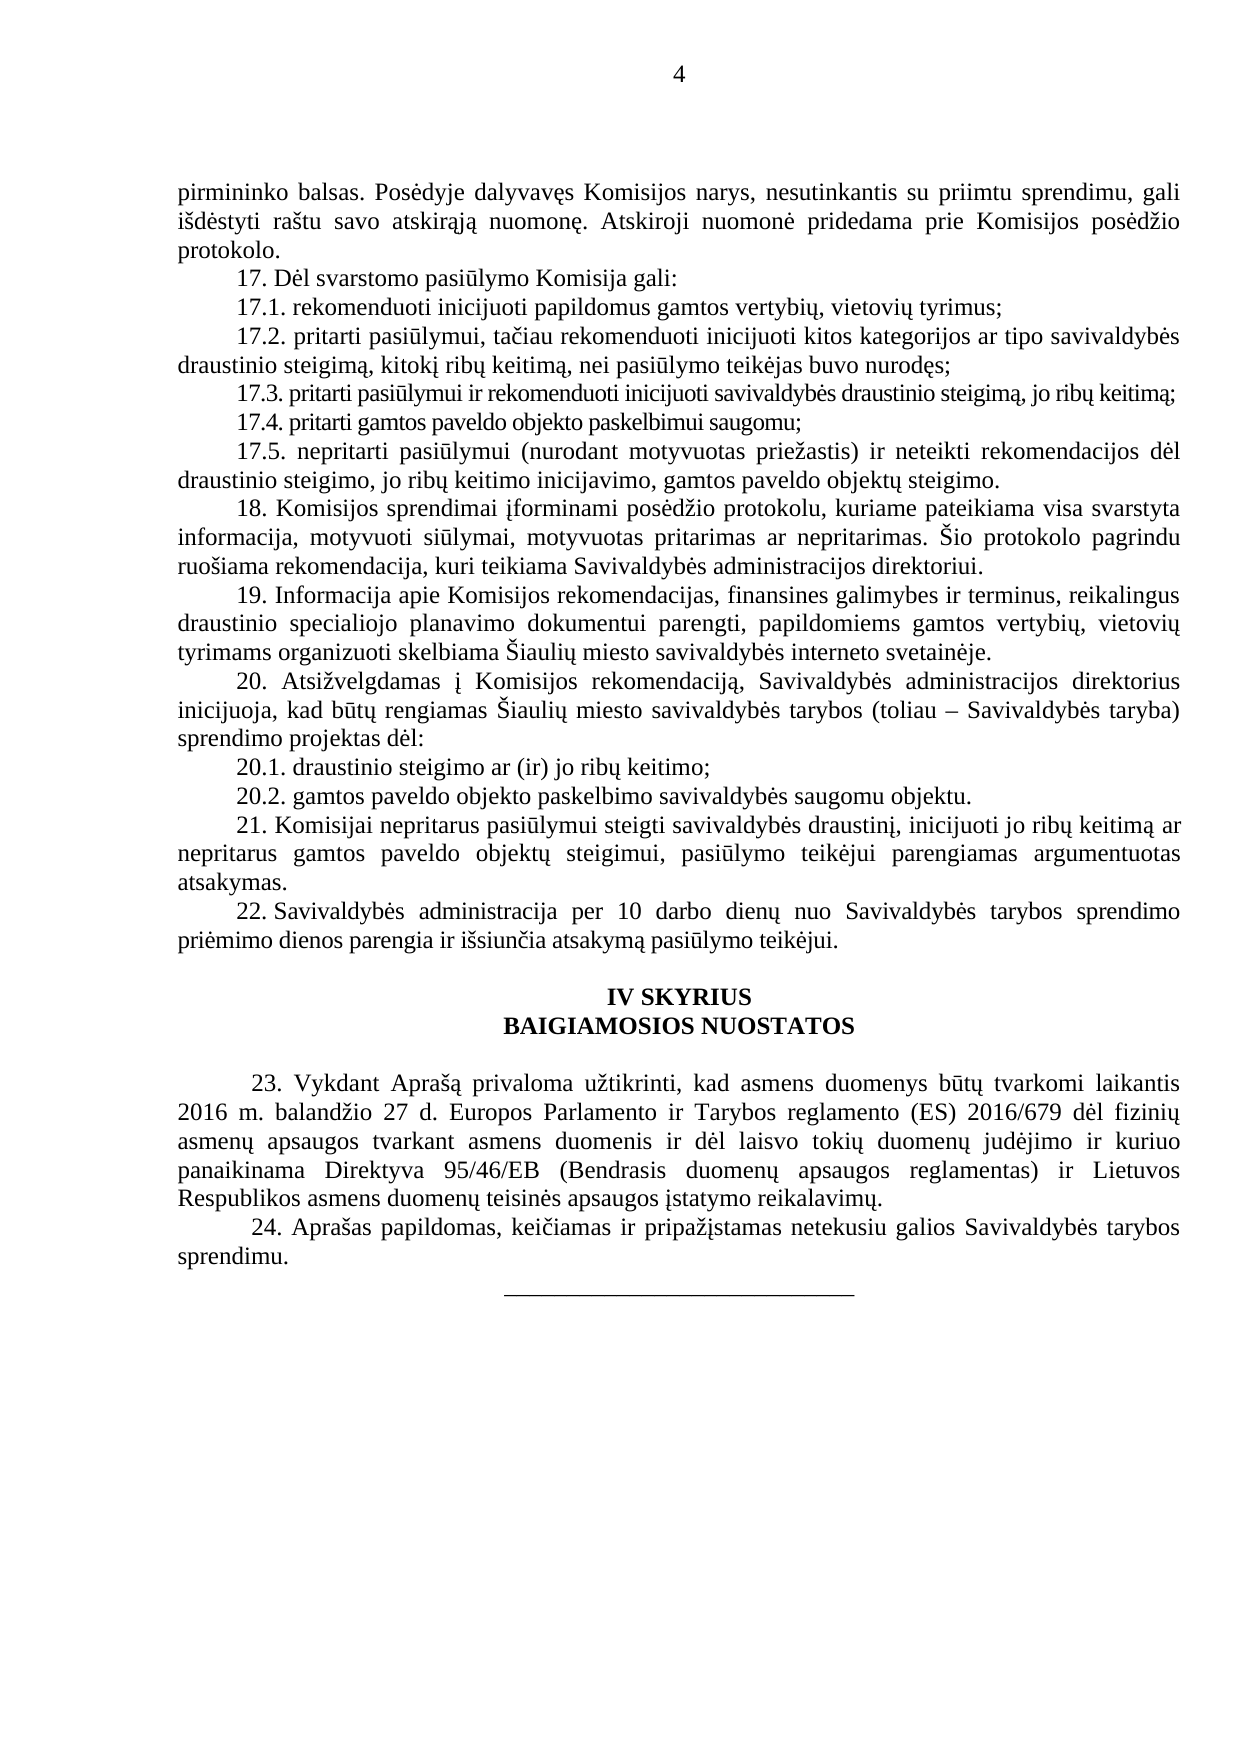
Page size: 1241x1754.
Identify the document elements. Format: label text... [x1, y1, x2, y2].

text 23. Vykdant Aprašą privaloma užtikrinti, kad asmens duomenys būtų tvarkomi laikantis 2016 m. balandžio 27 d. Europos Parlamento ir Tarybos reglamento (ES) 2016/679 dėl fizinių asmenų apsaugos tvarkant asmens duomenis ir dėl laisvo tokių duomenų judėjimo ir kuriuo panaikinama Direktyva 95/46/EB (Bendrasis duomenų apsaugos reglamentas) ir Lietuvos Respublikos asmens duomenų teisinės apsaugos įstatymo reikalavimų. [177, 1068, 1181, 1212]
text 17.4. pritarti gamtos paveldo objekto paskelbimui saugomu; [177, 407, 1181, 436]
text ____________________________ [177, 1270, 1181, 1298]
text 19. Informacija apie Komisijos rekomendacijas, finansines galimybes ir terminus, reikalingus draustinio specialiojo planavimo dokumentui parengti, papildomiems gamtos vertybių, vietovių tyrimams organizuoti skelbiama Šiaulių miesto savivaldybės interneto svetainėje. [177, 580, 1181, 666]
text 17.3. pritarti pasiūlymui ir rekomenduoti inicijuoti savivaldybės draustinio steigimą, jo ribų keitimą; [177, 378, 1181, 407]
text 20.1. draustinio steigimo ar (ir) jo ribų keitimo; [177, 752, 1181, 781]
text 20. Atsižvelgdamas į Komisijos rekomendaciją, Savivaldybės administracijos direktorius inicijuoja, kad būtų rengiamas Šiaulių miesto savivaldybės tarybos (toliau – Savivaldybės taryba) sprendimo projektas dėl: [177, 666, 1181, 752]
text 21. Komisijai nepritarus pasiūlymui steigti savivaldybės draustinį, inicijuoti jo ribų keitimą ar nepritarus gamtos paveldo objektų steigimui, pasiūlymo teikėjui parengiamas argumentuotas atsakymas. [177, 810, 1181, 896]
text 17.1. rekomenduoti inicijuoti papildomus gamtos vertybių, vietovių tyrimus; [177, 292, 1181, 321]
text BAIGIAMOSIOS NUOSTATOS [177, 1011, 1181, 1040]
text 18. Komisijos sprendimai įforminami posėdžio protokolu, kuriame pateikiama visa svarstyta informacija, motyvuoti siūlymai, motyvuotas pritarimas ar nepritarimas. Šio protokolo pagrindu ruošiama rekomendacija, kuri teikiama Savivaldybės administracijos direktoriui. [177, 493, 1181, 580]
text pirmininko balsas. Posėdyje dalyvavęs Komisijos narys, nesutinkantis su priimtu sprendimu, gali išdėstyti raštu savo atskirąją nuomonę. Atskiroji nuomonė pridedama prie Komisijos posėdžio protokolo. [177, 177, 1181, 263]
text 20.2. gamtos paveldo objekto paskelbimo savivaldybės saugomu objektu. [177, 781, 1181, 810]
text 17.2. pritarti pasiūlymui, tačiau rekomenduoti inicijuoti kitos kategorijos ar tipo savivaldybės draustinio steigimą, kitokį ribų keitimą, nei pasiūlymo teikėjas buvo nurodęs; [177, 321, 1181, 378]
text 17.5. nepritarti pasiūlymui (nurodant motyvuotas priežastis) ir neteikti rekomendacijos dėl draustinio steigimo, jo ribų keitimo inicijavimo, gamtos paveldo objektų steigimo. [177, 436, 1181, 493]
text 22. Savivaldybės administracija per 10 darbo dienų nuo Savivaldybės tarybos sprendimo priėmimo dienos parengia ir išsiunčia atsakymą pasiūlymo teikėjui. [177, 896, 1181, 953]
text 24. Aprašas papildomas, keičiamas ir pripažįstamas netekusiu galios Savivaldybės tarybos sprendimu. [177, 1212, 1181, 1270]
text IV SKYRIUS [177, 982, 1181, 1011]
text 17. Dėl svarstomo pasiūlymo Komisija gali: [177, 263, 1181, 292]
